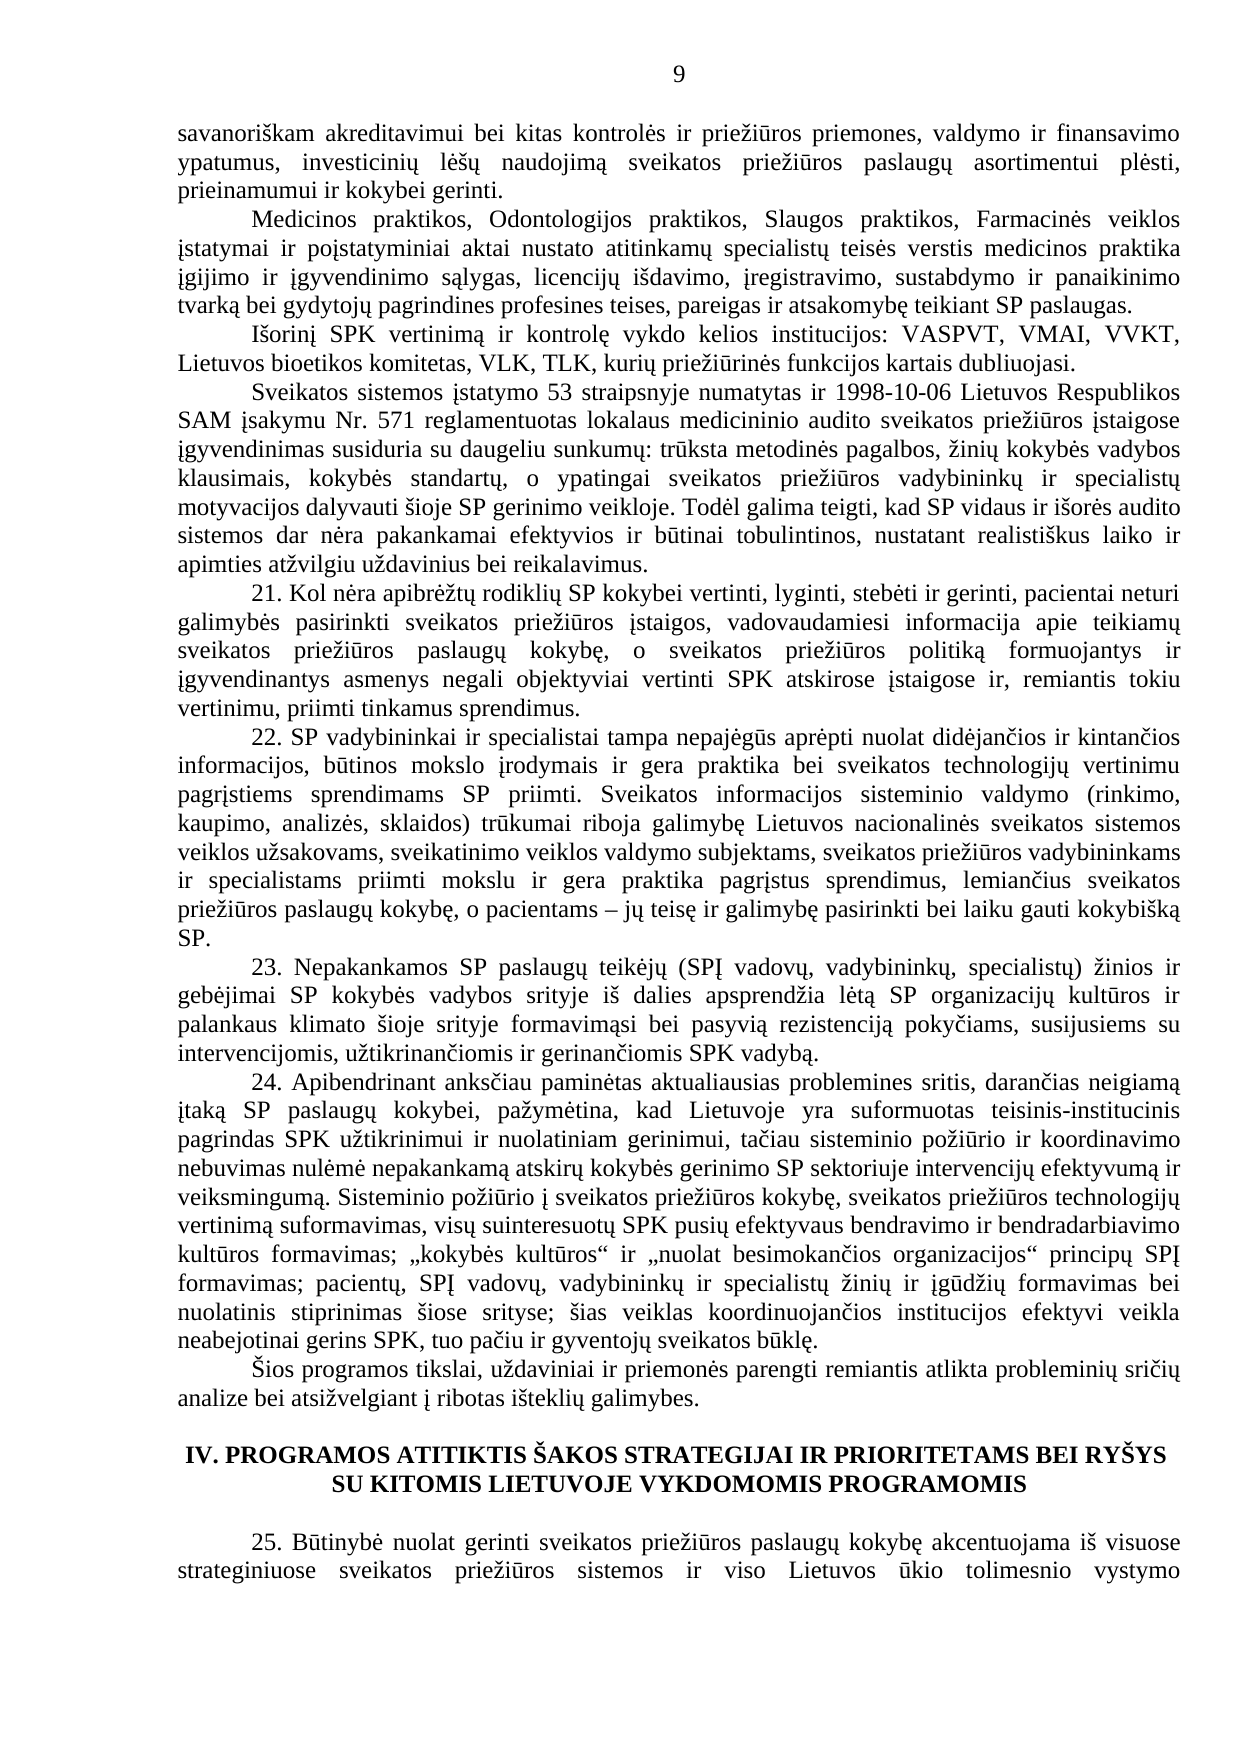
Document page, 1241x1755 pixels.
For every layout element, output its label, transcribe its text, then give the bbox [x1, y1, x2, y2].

text savanoriškam akreditavimui bei kitas kontrolės ir priežiūros priemones, valdymo ir finansavimo ypatumus, investicinių lėšų naudojimą sveikatos priežiūros paslaugų asortimentui plėsti, prieinamumui ir kokybei gerinti. [177, 118, 1181, 204]
text SU KITOMIS LIETUVOJE VYKDOMOMIS PROGRAMOMIS [177, 1469, 1181, 1498]
text 22. SP vadybininkai ir specialistai tampa nepajėgūs aprėpti nuolat didėjančios ir kintančios informacijos, būtinos mokslo įrodymais ir gera praktika bei sveikatos technologijų vertinimu pagrįstiems sprendimams SP priimti. Sveikatos informacijos sisteminio valdymo (rinkimo, kaupimo, analizės, sklaidos) trūkumai riboja galimybę Lietuvos nacionalinės sveikatos sistemos veiklos užsakovams, sveikatinimo veiklos valdymo subjektams, sveikatos priežiūros vadybininkams ir specialistams priimti mokslu ir gera praktika pagrįstus sprendimus, lemiančius sveikatos priežiūros paslaugų kokybę, o pacientams – jų teisę ir galimybę pasirinkti bei laiku gauti kokybišką SP. [177, 722, 1181, 952]
text 23. Nepakankamos SP paslaugų teikėjų (SPĮ vadovų, vadybininkų, specialistų) žinios ir gebėjimai SP kokybės vadybos srityje iš dalies apsprendžia lėtą SP organizacijų kultūros ir palankaus klimato šioje srityje formavimąsi bei pasyvią rezistenciją pokyčiams, susijusiems su intervencijomis, užtikrinančiomis ir gerinančiomis SPK vadybą. [177, 952, 1181, 1067]
text Sveikatos sistemos įstatymo 53 straipsnyje numatytas ir 1998-10-06 Lietuvos Respublikos SAM įsakymu Nr. 571 reglamentuotas lokalaus medicininio audito sveikatos priežiūros įstaigose įgyvendinimas susiduria su daugeliu sunkumų: trūksta metodinės pagalbos, žinių kokybės vadybos klausimais, kokybės standartų, o ypatingai sveikatos priežiūros vadybininkų ir specialistų motyvacijos dalyvauti šioje SP gerinimo veikloje. Todėl galima teigti, kad SP vidaus ir išorės audito sistemos dar nėra pakankamai efektyvios ir būtinai tobulintinos, nustatant realistiškus laiko ir apimties atžvilgiu uždavinius bei reikalavimus. [177, 377, 1181, 578]
text Medicinos praktikos, Odontologijos praktikos, Slaugos praktikos, Farmacinės veiklos įstatymai ir poįstatyminiai aktai nustato atitinkamų specialistų teisės verstis medicinos praktika įgijimo ir įgyvendinimo sąlygas, licencijų išdavimo, įregistravimo, sustabdymo ir panaikinimo tvarką bei gydytojų pagrindines profesines teises, pareigas ir atsakomybę teikiant SP paslaugas. [177, 204, 1181, 319]
text 24. Apibendrinant anksčiau paminėtas aktualiausias problemines sritis, darančias neigiamą įtaką SP paslaugų kokybei, pažymėtina, kad Lietuvoje yra suformuotas teisinis-institucinis pagrindas SPK užtikrinimui ir nuolatiniam gerinimui, tačiau sisteminio požiūrio ir koordinavimo nebuvimas nulėmė nepakankamą atskirų kokybės gerinimo SP sektoriuje intervencijų efektyvumą ir veiksmingumą. Sisteminio požiūrio į sveikatos priežiūros kokybę, sveikatos priežiūros technologijų vertinimą suformavimas, visų suinteresuotų SPK pusių efektyvaus bendravimo ir bendradarbiavimo kultūros formavimas; „kokybės kultūros“ ir „nuolat besimokančios organizacijos“ principų SPĮ formavimas; pacientų, SPĮ vadovų, vadybininkų ir specialistų žinių ir įgūdžių formavimas bei nuolatinis stiprinimas šiose srityse; šias veiklas koordinuojančios institucijos efektyvi veikla neabejotinai gerins SPK, tuo pačiu ir gyventojų sveikatos būklę. [177, 1067, 1181, 1354]
text IV. PROGRAMOS ATITIKTIS ŠAKOS STRATEGIJAI IR PRIORITETAMS BEI RYŠYS [177, 1441, 1181, 1469]
text Išorinį SPK vertinimą ir kontrolę vykdo kelios institucijos: VASPVT, VMAI, VVKT, Lietuvos bioetikos komitetas, VLK, TLK, kurių priežiūrinės funkcijos kartais dubliuojasi. [177, 319, 1181, 377]
text 21. Kol nėra apibrėžtų rodiklių SP kokybei vertinti, lyginti, stebėti ir gerinti, pacientai neturi galimybės pasirinkti sveikatos priežiūros įstaigos, vadovaudamiesi informacija apie teikiamų sveikatos priežiūros paslaugų kokybę, o sveikatos priežiūros politiką formuojantys ir įgyvendinantys asmenys negali objektyviai vertinti SPK atskirose įstaigose ir, remiantis tokiu vertinimu, priimti tinkamus sprendimus. [177, 578, 1181, 722]
text Šios programos tikslai, uždaviniai ir priemonės parengti remiantis atlikta probleminių sričių analize bei atsižvelgiant į ribotas išteklių galimybes. [177, 1354, 1181, 1412]
text 25. Būtinybė nuolat gerinti sveikatos priežiūros paslaugų kokybę akcentuojama iš visuose strateginiuose sveikatos priežiūros sistemos ir viso Lietuvos ūkio tolimesnio vystymo [177, 1527, 1181, 1584]
